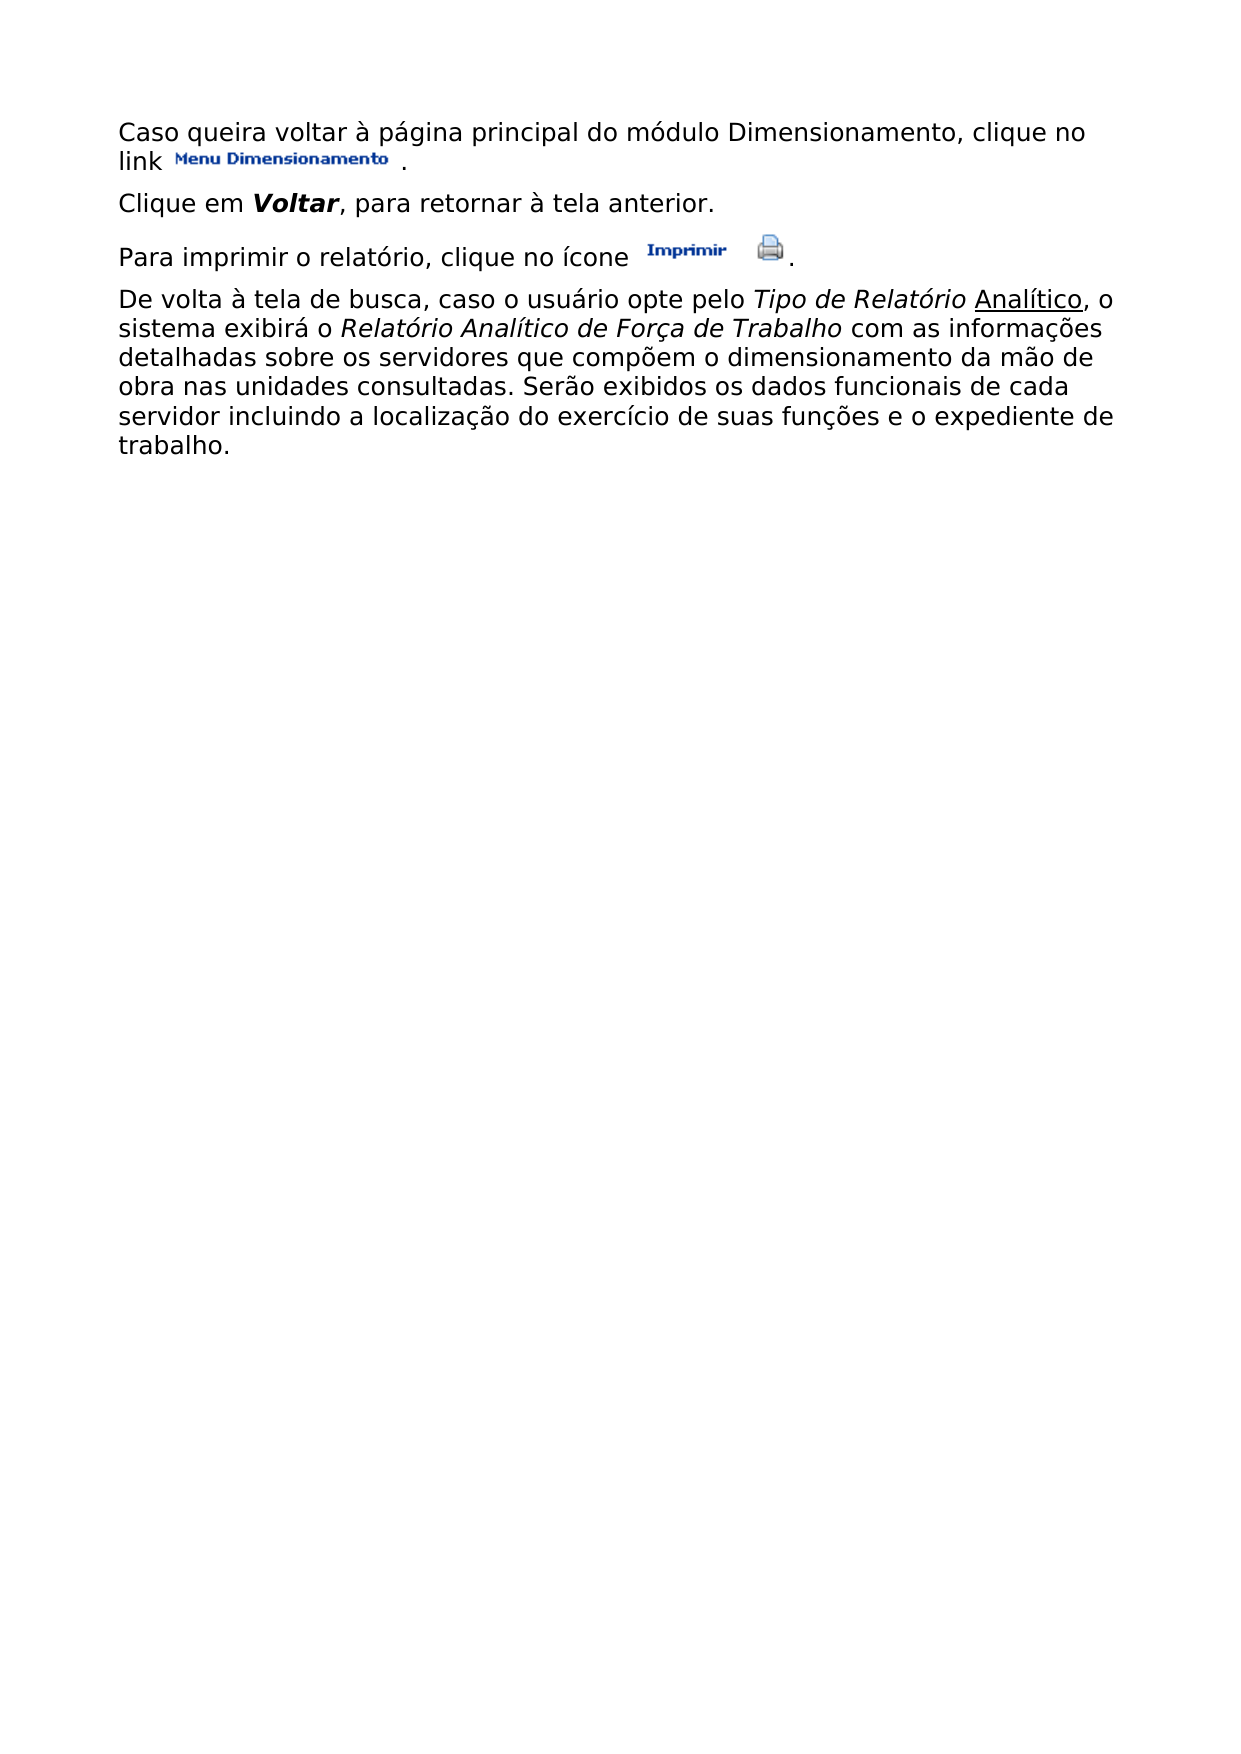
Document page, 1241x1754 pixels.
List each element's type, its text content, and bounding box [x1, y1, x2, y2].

text De volta à tela de busca, caso o usuário opte pelo Tipo de Relatório Analítico, o sistema exibirá o Relatório Analítico de Força de Trabalho com as informações detalhadas sobre os servidores que compõem o dimensionamento da mão de obra nas unidades consultadas. Serão exibidos os dados funcionais de cada servidor incluindo a localização do exercício de suas funções e o expediente de trabalho. [118, 285, 1122, 460]
text Caso queira voltar à página principal do módulo Dimensionamento, clique no link . [118, 118, 1122, 176]
picture [637, 230, 788, 267]
text Clique em Voltar, para retornar à tela anterior. [118, 189, 1122, 218]
text Para imprimir o relatório, clique no ícone . [118, 231, 1122, 272]
picture [170, 148, 393, 171]
